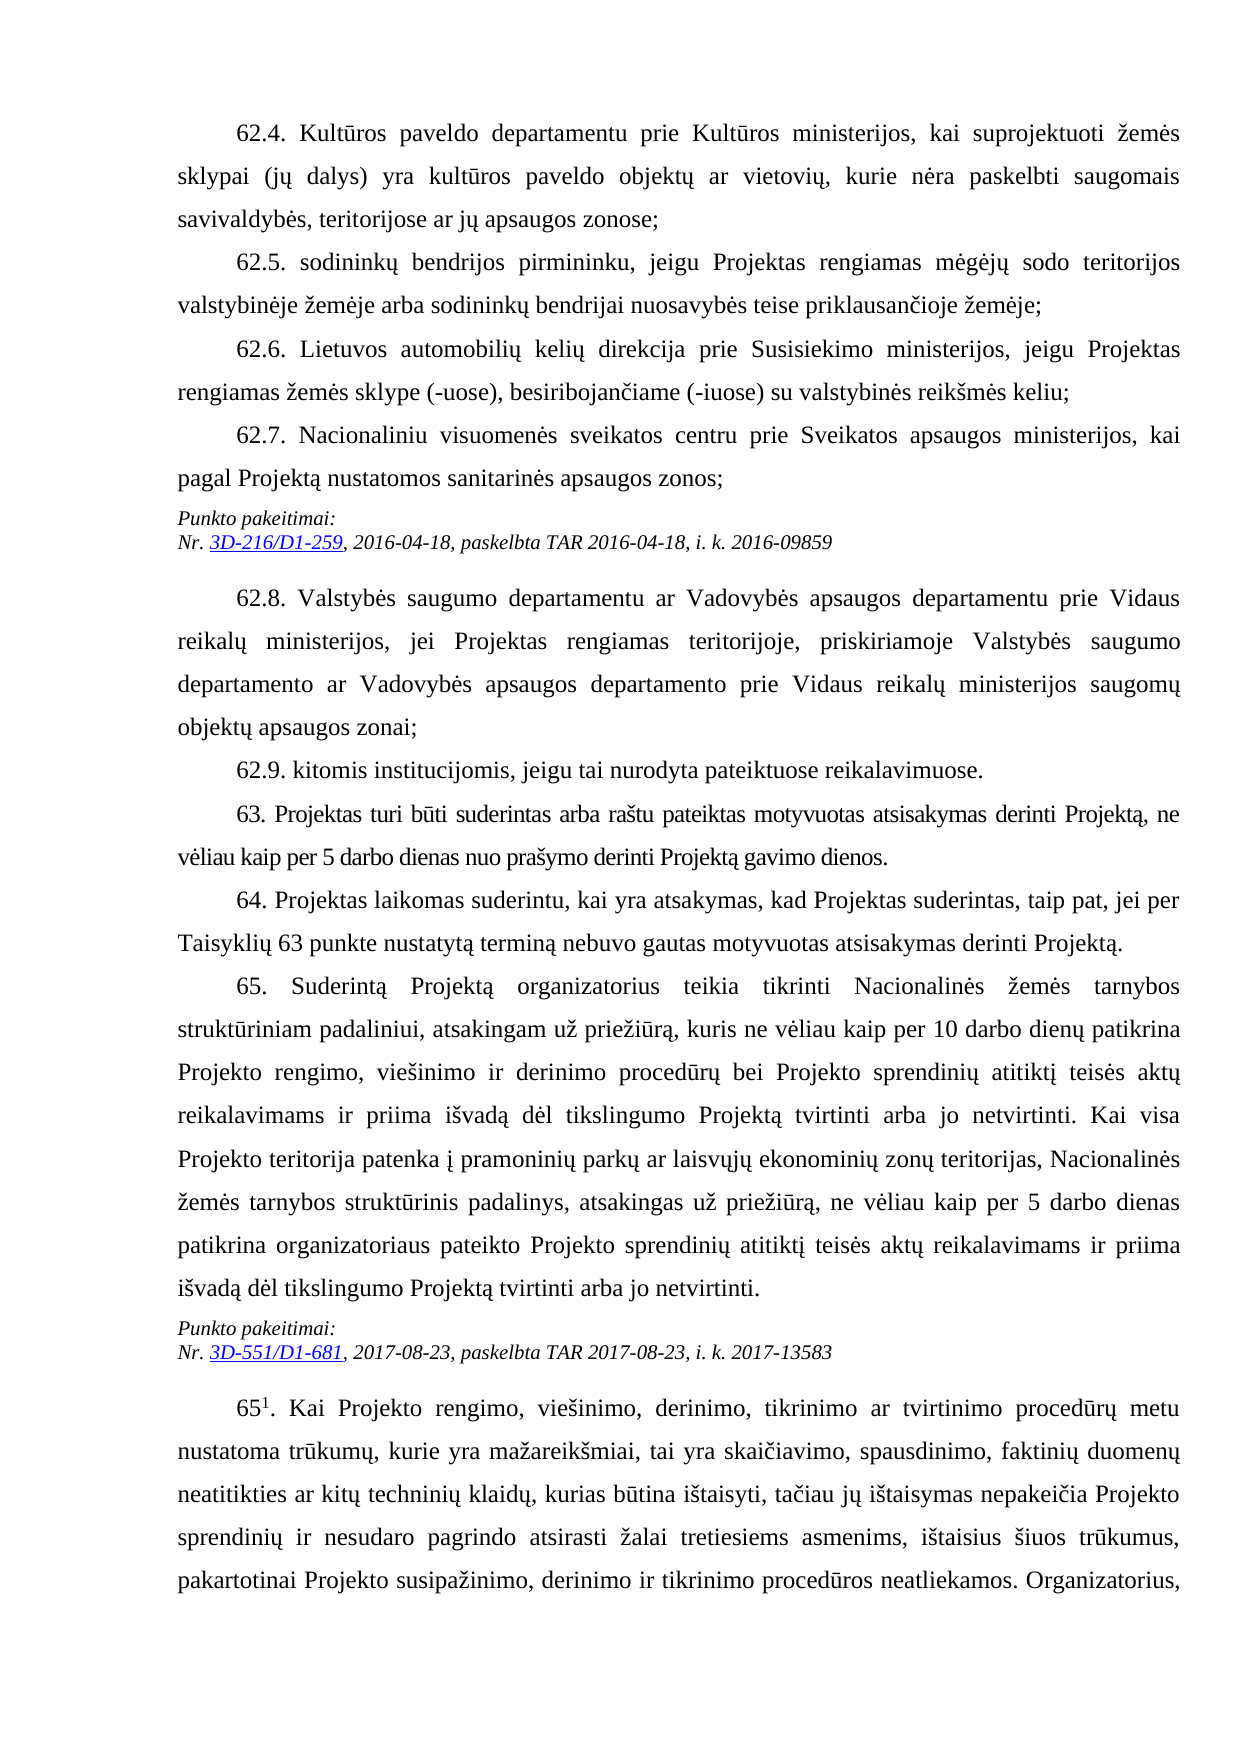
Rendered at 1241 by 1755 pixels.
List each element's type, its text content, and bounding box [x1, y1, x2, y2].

text 62.5. sodininkų bendrijos pirmininku, jeigu Projektas rengiamas mėgėjų sodo teritorijos valstybinėje žemėje arba sodininkų bendrijai nuosavybės teise priklausančioje žemėje; [177, 247, 1181, 319]
text Nr. 3D-216/D1-259, 2016-04-18, paskelbta TAR 2016-04-18, i. k. 2016-09859 [177, 530, 1181, 554]
text 62.9. kitomis institucijomis, jeigu tai nurodyta pateiktuose reikalavimuose. [177, 756, 1181, 784]
text Nr. 3D-551/D1-681, 2017-08-23, paskelbta TAR 2017-08-23, i. k. 2017-13583 [177, 1340, 1181, 1364]
text 63. Projektas turi būti suderintas arba raštu pateiktas motyvuotas atsisakymas derinti Projektą, ne vėliau kaip per 5 darbo dienas nuo prašymo derinti Projektą gavimo dienos. [177, 799, 1181, 871]
text 62.7. Nacionaliniu visuomenės sveikatos centru prie Sveikatos apsaugos ministerijos, kai pagal Projektą nustatomos sanitarinės apsaugos zonos; [177, 420, 1181, 492]
text Punkto pakeitimai: [177, 506, 1181, 530]
text 651. Kai Projekto rengimo, viešinimo, derinimo, tikrinimo ar tvirtinimo procedūrų metu nustatoma trūkumų, kurie yra mažareikšmiai, tai yra skaičiavimo, spausdinimo, faktinių duomenų neatitikties ar kitų techninių klaidų, kurias būtina ištaisyti, tačiau jų ištaisymas nepakeičia Projekto sprendinių ir nesudaro pagrindo atsirasti žalai tretiesiems asmenims, ištaisius šiuos trūkumus, pakartotinai Projekto susipažinimo, derinimo ir tikrinimo procedūros neatliekamos. Organizatorius, [177, 1393, 1181, 1594]
text Punkto pakeitimai: [177, 1316, 1181, 1340]
text 62.8. Valstybės saugumo departamentu ar Vadovybės apsaugos departamentu prie Vidaus reikalų ministerijos, jei Projektas rengiamas teritorijoje, priskiriamoje Valstybės saugumo departamento ar Vadovybės apsaugos departamento prie Vidaus reikalų ministerijos saugomų objektų apsaugos zonai; [177, 583, 1181, 741]
text 65. Suderintą Projektą organizatorius teikia tikrinti Nacionalinės žemės tarnybos struktūriniam padaliniui, atsakingam už priežiūrą, kuris ne vėliau kaip per 10 darbo dienų patikrina Projekto rengimo, viešinimo ir derinimo procedūrų bei Projekto sprendinių atitiktį teisės aktų reikalavimams ir priima išvadą dėl tikslingumo Projektą tvirtinti arba jo netvirtinti. Kai visa Projekto teritorija patenka į pramoninių parkų ar laisvųjų ekonominių zonų teritorijas, Nacionalinės žemės tarnybos struktūrinis padalinys, atsakingas už priežiūrą, ne vėliau kaip per 5 darbo dienas patikrina organizatoriaus pateikto Projekto sprendinių atitiktį teisės aktų reikalavimams ir priima išvadą dėl tikslingumo Projektą tvirtinti arba jo netvirtinti. [177, 971, 1181, 1302]
text 64. Projektas laikomas suderintu, kai yra atsakymas, kad Projektas suderintas, taip pat, jei per Taisyklių 63 punkte nustatytą terminą nebuvo gautas motyvuotas atsisakymas derinti Projektą. [177, 885, 1181, 957]
text 62.4. Kultūros paveldo departamentu prie Kultūros ministerijos, kai suprojektuoti žemės sklypai (jų dalys) yra kultūros paveldo objektų ar vietovių, kurie nėra paskelbti saugomais savivaldybės, teritorijose ar jų apsaugos zonose; [177, 118, 1181, 233]
text 62.6. Lietuvos automobilių kelių direkcija prie Susisiekimo ministerijos, jeigu Projektas rengiamas žemės sklype (-uose), besiribojančiame (-iuose) su valstybinės reikšmės keliu; [177, 334, 1181, 406]
